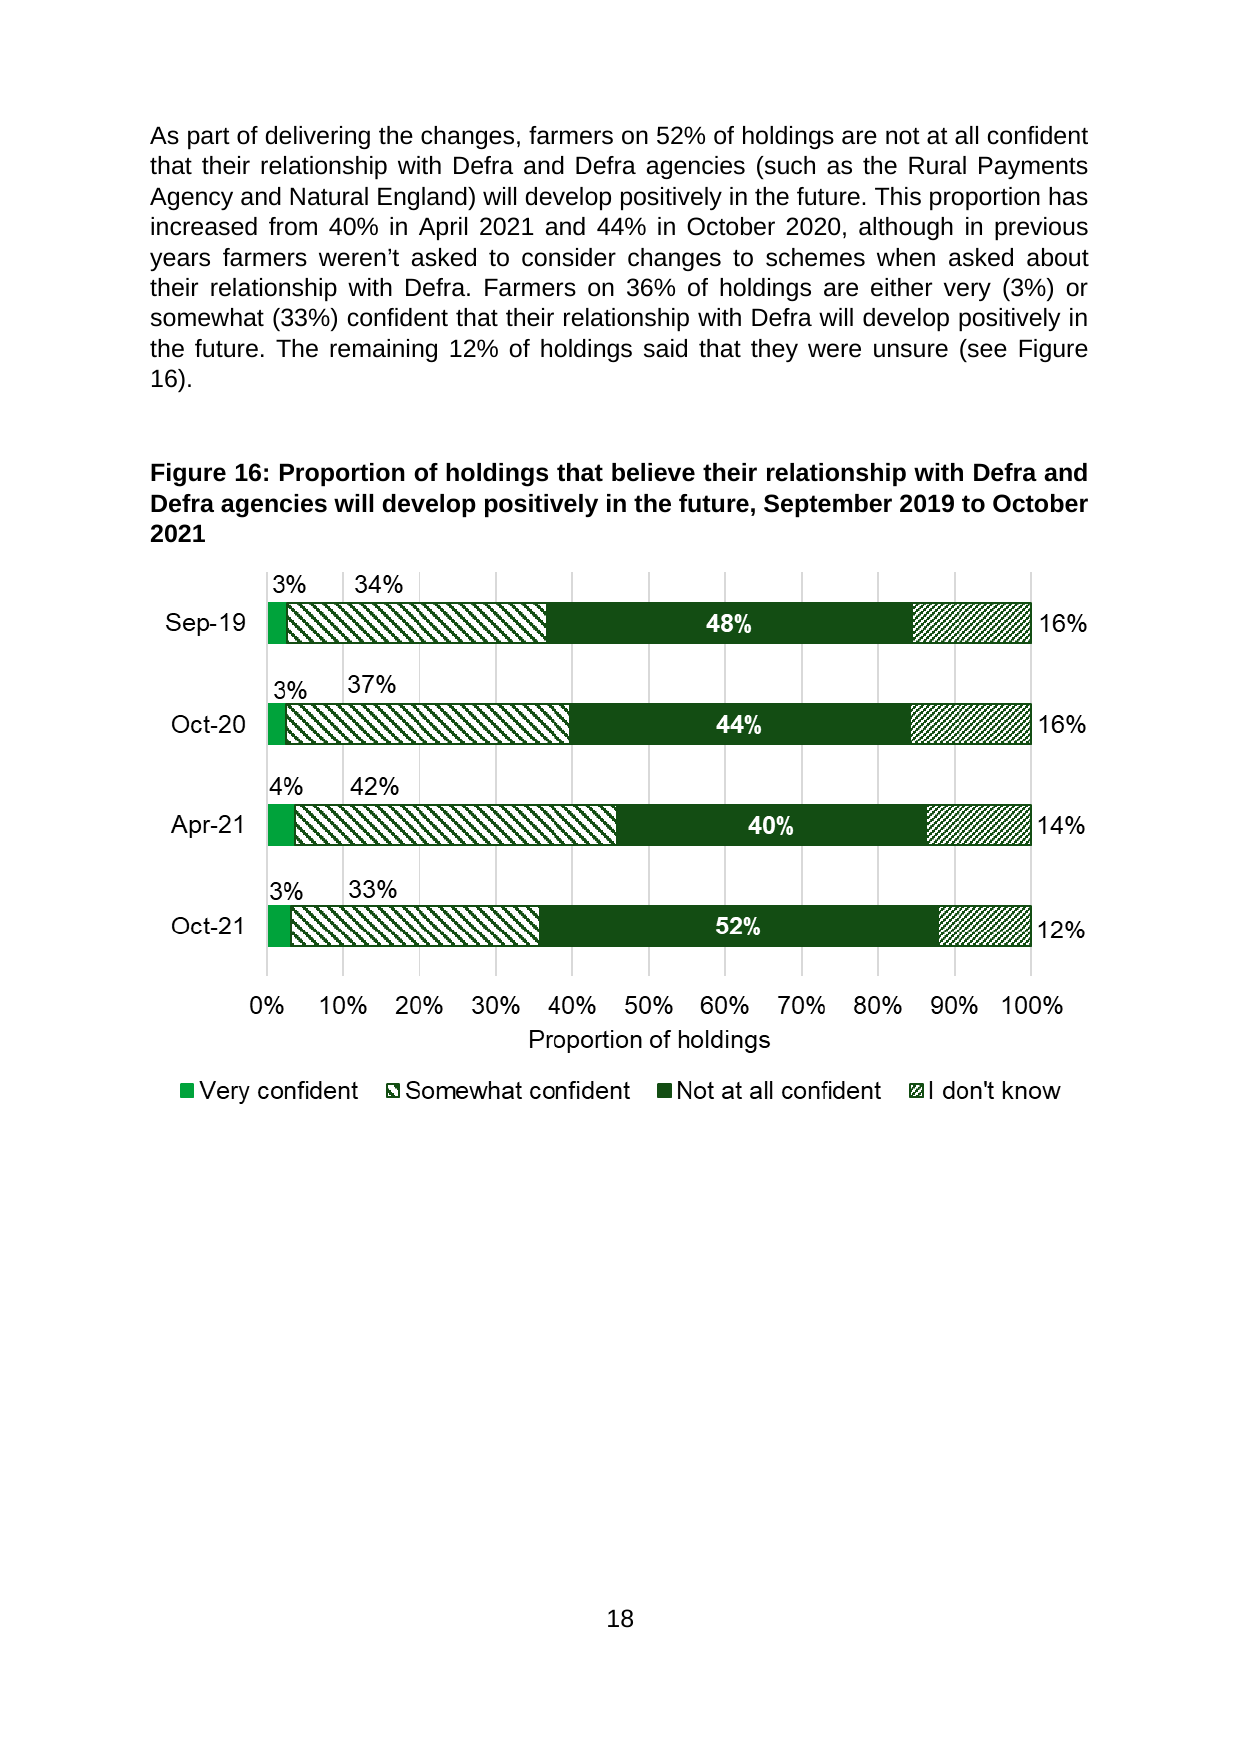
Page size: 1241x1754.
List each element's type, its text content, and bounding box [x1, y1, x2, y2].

text Figure 16: Proportion of holdings that believe their relationship with Defra and Defra agencies will develop positively in the future, September 2019 to October 2021 [150, 458, 1090, 549]
text As part of delivering the changes, farmers on 52% of holdings are not at all confident that their relationship with Defra and Defra agencies (such as the Rural Payments Agency and Natural England) will develop positively in the future. This proportion has increased from 40% in April 2021 and 44% in October 2020, although in previous years farmers weren’t asked to consider changes to schemes when asked about their relationship with Defra. Farmers on 36% of holdings are either very (3%) or somewhat (33%) confident that their relationship with Defra will develop positively in the future. The remaining 12% of holdings said that they were unsure (see Figure 16). [150, 121, 1090, 393]
